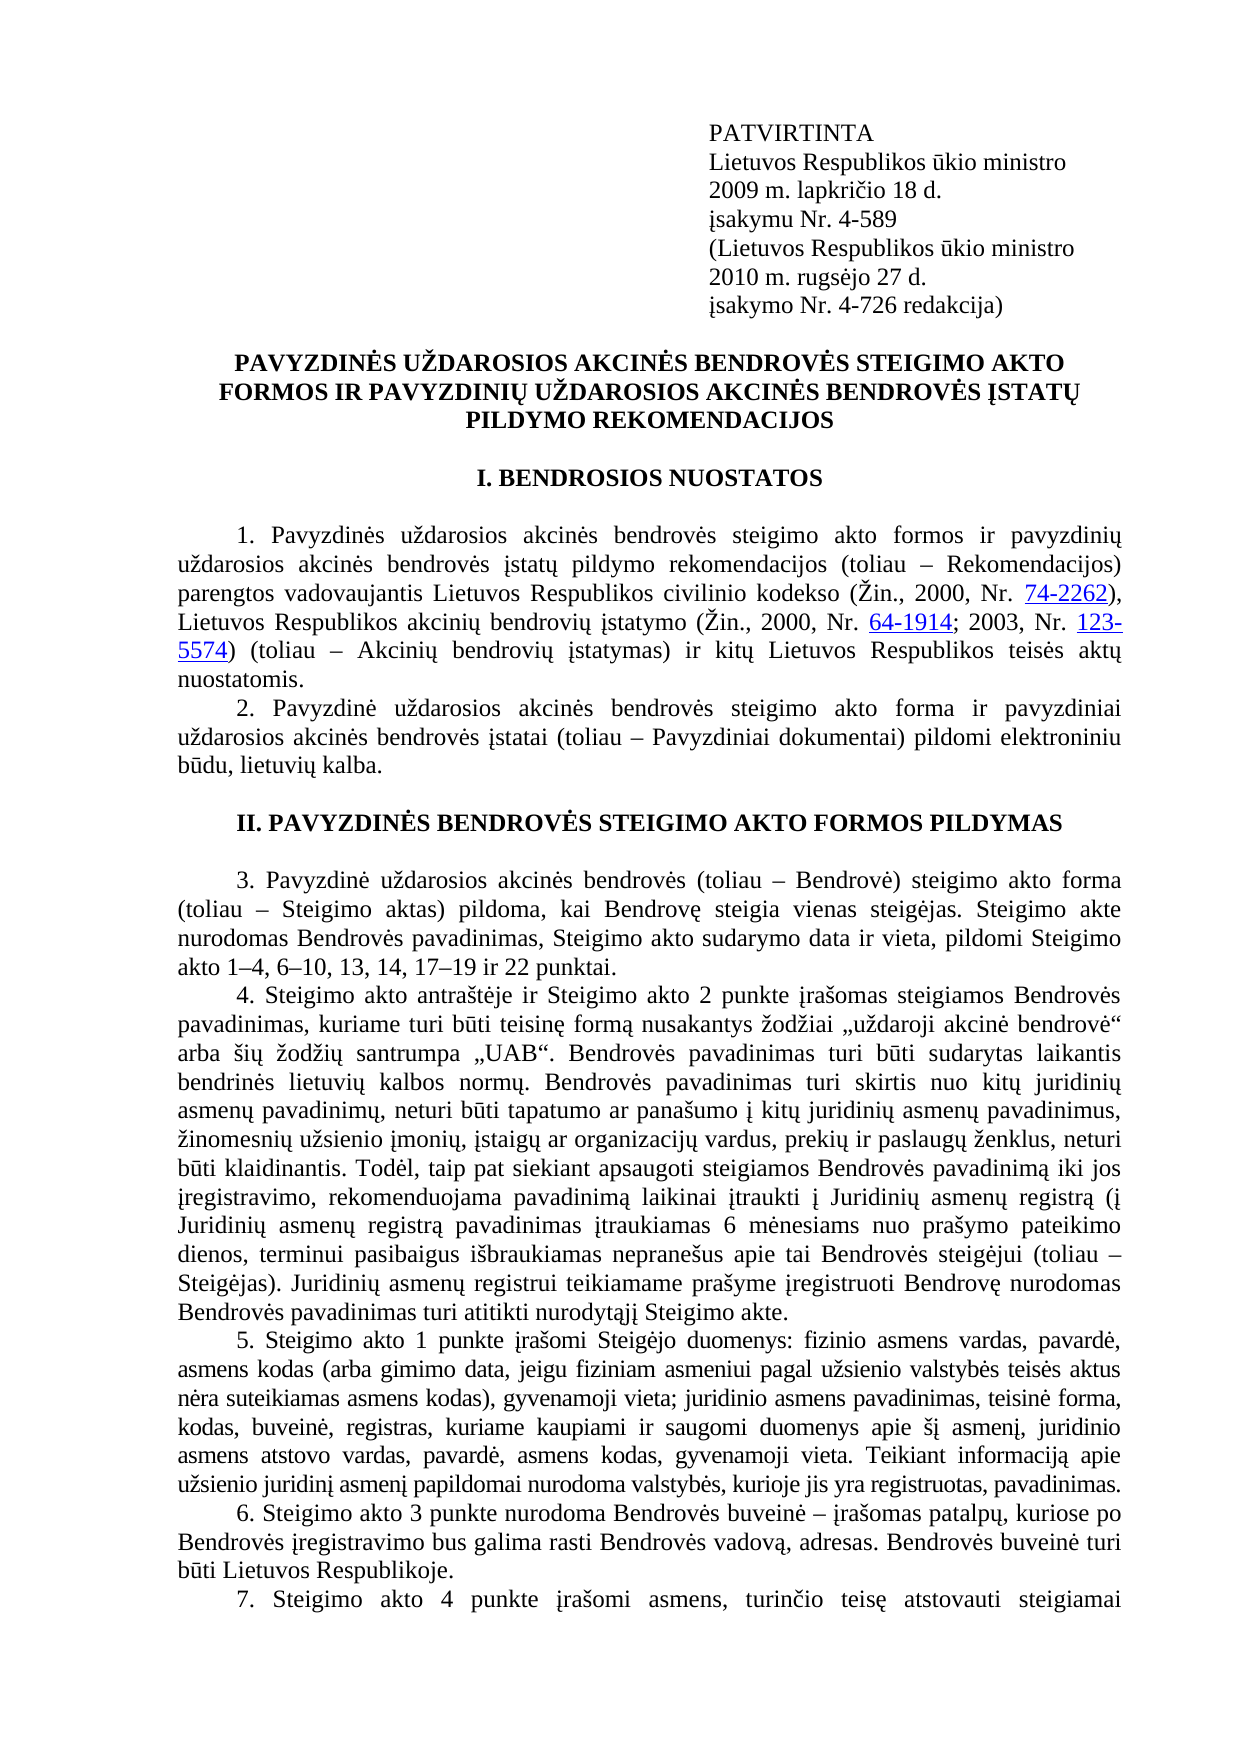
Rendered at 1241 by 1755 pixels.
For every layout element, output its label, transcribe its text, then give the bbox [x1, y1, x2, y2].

text 3. Pavyzdinė uždarosios akcinės bendrovės (toliau – Bendrovė) steigimo akto forma (toliau – Steigimo aktas) pildoma, kai Bendrovę steigia vienas steigėjas. Steigimo akte nurodomas Bendrovės pavadinimas, Steigimo akto sudarymo data ir vieta, pildomi Steigimo akto 1–4, 6–10, 13, 14, 17–19 ir 22 punktai. [177, 866, 1122, 981]
text PATVIRTINTA [709, 118, 1122, 147]
text 4. Steigimo akto antraštėje ir Steigimo akto 2 punkte įrašomas steigiamos Bendrovės pavadinimas, kuriame turi būti teisinę formą nusakantys žodžiai „uždaroji akcinė bendrovė“ arba šių žodžių santrumpa „UAB“. Bendrovės pavadinimas turi būti sudarytas laikantis bendrinės lietuvių kalbos normų. Bendrovės pavadinimas turi skirtis nuo kitų juridinių asmenų pavadinimų, neturi būti tapatumo ar panašumo į kitų juridinių asmenų pavadinimus, žinomesnių užsienio įmonių, įstaigų ar organizacijų vardus, prekių ir paslaugų ženklus, neturi būti klaidinantis. Todėl, taip pat siekiant apsaugoti steigiamos Bendrovės pavadinimą iki jos įregistravimo, rekomenduojama pavadinimą laikinai įtraukti į Juridinių asmenų registrą (į Juridinių asmenų registrą pavadinimas įtraukiamas 6 mėnesiams nuo prašymo pateikimo dienos, terminui pasibaigus išbraukiamas nepranešus apie tai Bendrovės steigėjui (toliau – Steigėjas). Juridinių asmenų registrui teikiamame prašyme įregistruoti Bendrovę nurodomas Bendrovės pavadinimas turi atitikti nurodytąjį Steigimo akte. [177, 981, 1122, 1326]
text Lietuvos Respublikos ūkio ministro [177, 147, 1122, 176]
text įsakymu Nr. 4-589 [177, 204, 1122, 233]
text įsakymo Nr. 4-726 redakcija) [177, 291, 1122, 319]
text 1. Pavyzdinės uždarosios akcinės bendrovės steigimo akto formos ir pavyzdinių uždarosios akcinės bendrovės įstatų pildymo rekomendacijos (toliau – Rekomendacijos) parengtos vadovaujantis Lietuvos Respublikos civilinio kodekso (Žin., 2000, Nr. 74-2262), Lietuvos Respublikos akcinių bendrovių įstatymo (Žin., 2000, Nr. 64-1914; 2003, Nr. 123-5574) (toliau – Akcinių bendrovių įstatymas) ir kitų Lietuvos Respublikos teisės aktų nuostatomis. [177, 521, 1122, 693]
text pavyzdinės uždarosios akcinės bendrovės steigimo akto formos ir pavyzdinių Uždarosios akcinės bendrovės įstatų pildymo rekomendacijos [177, 348, 1122, 434]
text (Lietuvos Respublikos ūkio ministro [177, 233, 1122, 262]
text 2009 m. lapkričio 18 d. [177, 176, 1122, 204]
text 5. Steigimo akto 1 punkte įrašomi Steigėjo duomenys: fizinio asmens vardas, pavardė, asmens kodas (arba gimimo data, jeigu fiziniam asmeniui pagal užsienio valstybės teisės aktus nėra suteikiamas asmens kodas), gyvenamoji vieta; juridinio asmens pavadinimas, teisinė forma, kodas, buveinė, registras, kuriame kaupiami ir saugomi duomenys apie šį asmenį, juridinio asmens atstovo vardas, pavardė, asmens kodas, gyvenamoji vieta. Teikiant informaciją apie užsienio juridinį asmenį papildomai nurodoma valstybės, kurioje jis yra registruotas, pavadinimas. [177, 1326, 1122, 1498]
text 6. Steigimo akto 3 punkte nurodoma Bendrovės buveinė – įrašomas patalpų, kuriose po Bendrovės įregistravimo bus galima rasti Bendrovės vadovą, adresas. Bendrovės buveinė turi būti Lietuvos Respublikoje. [177, 1498, 1122, 1584]
text 7. Steigimo akto 4 punkte įrašomi asmens, turinčio teisę atstovauti steigiamai [177, 1584, 1122, 1613]
text 2010 m. rugsėjo 27 d. [177, 262, 1122, 291]
text I. Bendrosios nuostatos [177, 463, 1122, 492]
text 2. Pavyzdinė uždarosios akcinės bendrovės steigimo akto forma ir pavyzdiniai uždarosios akcinės bendrovės įstatai (toliau – Pavyzdiniai dokumentai) pildomi elektroniniu būdu, lietuvių kalba. [177, 693, 1122, 779]
text II. Pavyzdinės Bendrovės steigimo akto formos pildymas [177, 808, 1122, 837]
